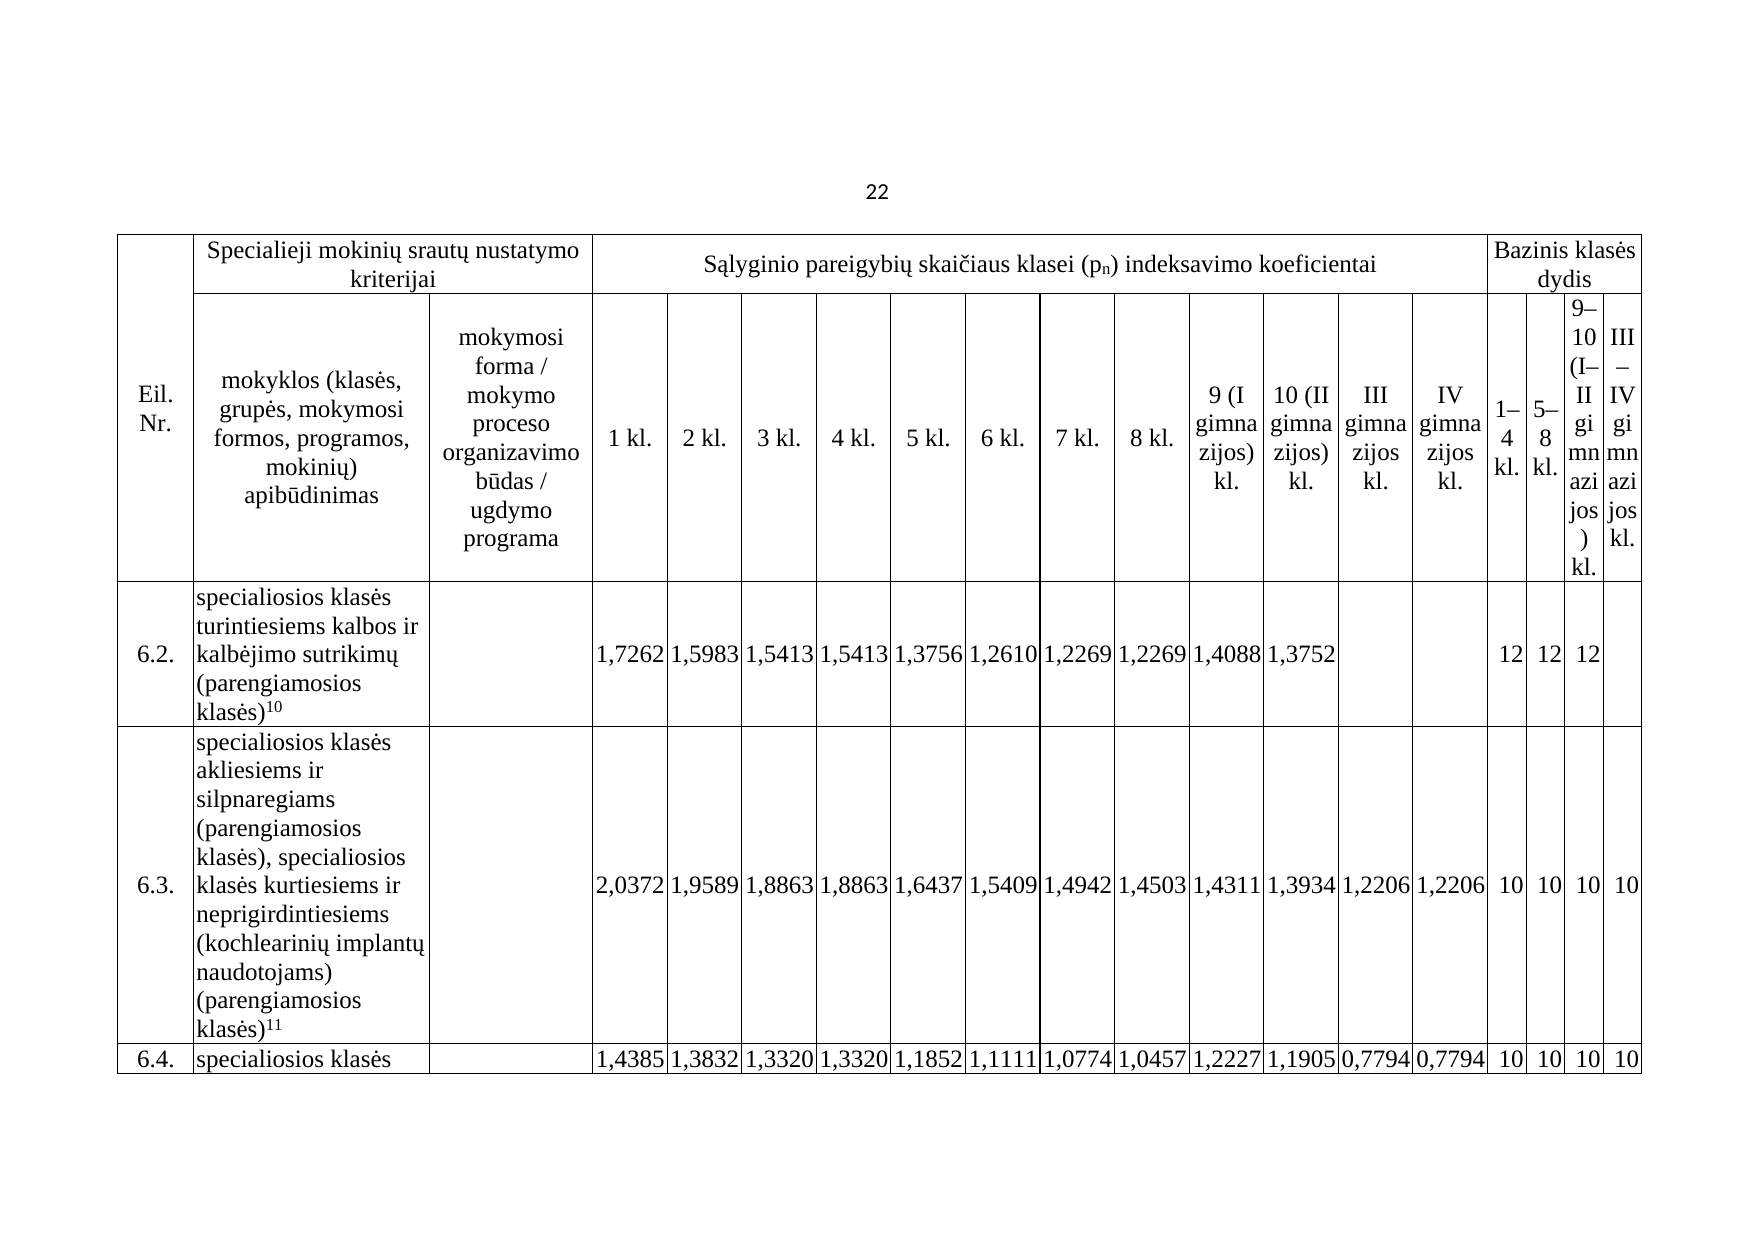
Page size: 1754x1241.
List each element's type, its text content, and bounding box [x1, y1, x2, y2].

table_cell specialiosios klasės akliesiems ir silpnaregiams (parengiamosios klasės), specialiosios klasės kurtiesiems ir neprigirdintiesiems (kochlearinių implantų naudotojams) (parengiamosios klasės)11 [194, 727, 429, 1043]
table_cell 7 kl. [1041, 294, 1114, 581]
table_cell 12 [1565, 582, 1603, 726]
table_cell 1,2610 [966, 582, 1039, 726]
table_header Sąlyginio pareigybių skaičiaus klasei (pn) indeksavimo koeficientai [593, 235, 1487, 292]
table_cell 0,7794 [1413, 1044, 1487, 1073]
table_cell 1,2206 [1339, 727, 1412, 1043]
table_cell 1,2227 [1190, 1044, 1263, 1073]
table_cell 10 [1527, 727, 1564, 1043]
table_cell 1,2206 [1413, 727, 1487, 1043]
table_cell 1,3752 [1264, 582, 1338, 726]
table_cell 1,5413 [817, 582, 890, 726]
table_cell 1,2269 [1115, 582, 1189, 726]
table_cell 1,4311 [1190, 727, 1263, 1043]
table_cell 10 [1604, 1044, 1641, 1073]
table_header Eil. Nr. [118, 235, 193, 581]
table_cell 1,1111 [966, 1044, 1039, 1073]
table_cell 12 [1527, 582, 1564, 726]
table_cell III–IV gimnazijos kl. [1604, 294, 1641, 581]
table_cell 0,7794 [1339, 1044, 1412, 1073]
table_cell mokyklos (klasės, grupės, mokymosi formos, programos, mokinių) apibūdinimas [194, 294, 429, 581]
table_cell III gimnazijos kl. [1339, 294, 1412, 581]
table_cell 1,0457 [1115, 1044, 1189, 1073]
table_cell 6.2. [118, 582, 193, 726]
table_cell [1604, 582, 1641, 726]
table_cell 1,6437 [891, 727, 965, 1043]
table_cell 6 kl. [966, 294, 1039, 581]
table_cell 1,3320 [742, 1044, 816, 1073]
table_cell 10 [1604, 727, 1641, 1043]
table_cell [1413, 582, 1487, 726]
table_cell 9–10 (I–II gimnazijos) kl. [1565, 294, 1603, 581]
table_cell 1,7262 [593, 582, 667, 726]
table_cell IV gimnazijos kl. [1413, 294, 1487, 581]
table_cell mokymosi forma / mokymo proceso organizavimo būdas / ugdymo programa [430, 294, 592, 581]
table_cell 5–8 kl. [1527, 294, 1564, 581]
table_cell specialiosios klasės [194, 1044, 429, 1073]
table_cell [1339, 582, 1412, 726]
table_cell 2,0372 [593, 727, 667, 1043]
table_cell 10 [1488, 1044, 1526, 1073]
table_cell 1,3934 [1264, 727, 1338, 1043]
table_cell 1,5983 [668, 582, 741, 726]
table_cell 10 [1527, 1044, 1564, 1073]
table_cell [430, 727, 592, 1043]
table_cell 1,3832 [668, 1044, 741, 1073]
table_cell 10 [1565, 727, 1603, 1043]
table_cell [430, 582, 592, 726]
table_cell 1,2269 [1041, 582, 1114, 726]
table_header Specialieji mokinių srautų nustatymo kriterijai [194, 235, 592, 292]
table_cell 1,1852 [891, 1044, 965, 1073]
table_cell 6.4. [118, 1044, 193, 1073]
table_cell 1,3756 [891, 582, 965, 726]
table_cell 1,5409 [966, 727, 1039, 1043]
table_cell 5 kl. [891, 294, 965, 581]
table_cell 2 kl. [668, 294, 741, 581]
table_cell 1 kl. [593, 294, 667, 581]
table_cell 12 [1488, 582, 1526, 726]
table_cell 8 kl. [1115, 294, 1189, 581]
table_cell 4 kl. [817, 294, 890, 581]
table_cell 1,8863 [742, 727, 816, 1043]
table_cell 9 (I gimnazijos) kl. [1190, 294, 1263, 581]
table_cell 6.3. [118, 727, 193, 1043]
table_header Bazinis klasės dydis [1488, 235, 1641, 292]
table_cell 1,3320 [817, 1044, 890, 1073]
table_cell 1,4942 [1041, 727, 1114, 1043]
table_cell 1,5413 [742, 582, 816, 726]
table_cell 1,4385 [593, 1044, 667, 1073]
table_cell 10 [1565, 1044, 1603, 1073]
table_cell specialiosios klasės turintiesiems kalbos ir kalbėjimo sutrikimų (parengiamosios klasės)10 [194, 582, 429, 726]
table_cell 1,4088 [1190, 582, 1263, 726]
table_cell [430, 1044, 592, 1073]
table_cell 1–4 kl. [1488, 294, 1526, 581]
table_cell 1,1905 [1264, 1044, 1338, 1073]
table_cell 1,4503 [1115, 727, 1189, 1043]
table_cell 3 kl. [742, 294, 816, 581]
table_cell 1,0774 [1041, 1044, 1114, 1073]
table_cell 10 [1488, 727, 1526, 1043]
table_cell 1,8863 [817, 727, 890, 1043]
table_cell 10 (II gimnazijos) kl. [1264, 294, 1338, 581]
table_cell 1,9589 [668, 727, 741, 1043]
